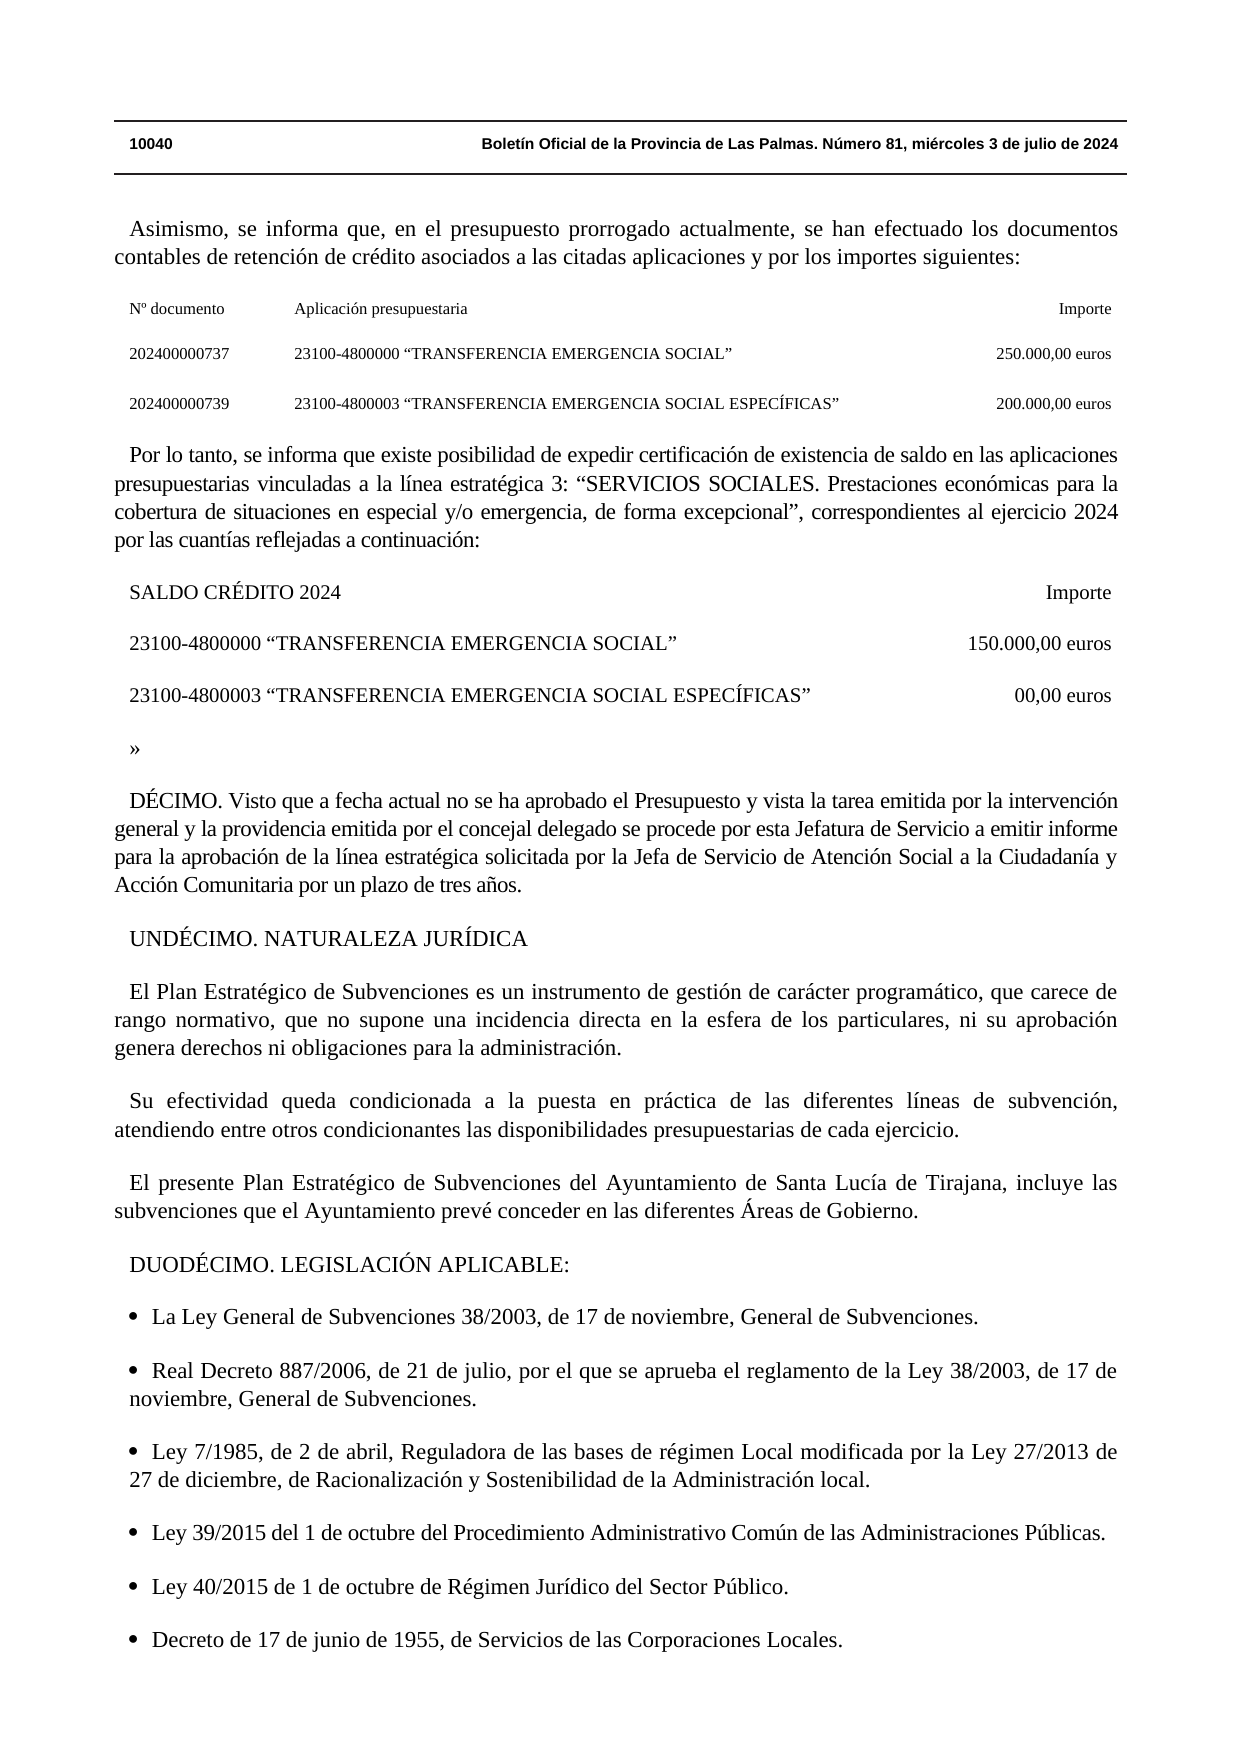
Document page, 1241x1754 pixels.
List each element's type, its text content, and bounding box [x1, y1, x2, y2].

list Ley 7/1985, de 2 de abril, Reguladora de las bases de régimen Local modificada por la Ley 27/2013 de 27 de diciembre, de Racionalización y Sostenibilidad de la Administración local. [129, 1437, 1119, 1493]
text SALDO CRÉDITO 2024 Importe [129, 580, 1127, 604]
list Real Decreto 887/2006, de 21 de julio, por el que se aprueba el reglamento de la Ley 38/2003, de 17 de noviembre, General de Subvenciones. [129, 1356, 1119, 1412]
text 23100-4800003 “TRANSFERENCIA EMERGENCIA SOCIAL ESPECÍFICAS” 00,00 euros [129, 683, 1127, 707]
text » [129, 735, 1127, 761]
text Su efectividad queda condicionada a la puesta en práctica de las diferentes líneas de subvención, atendiendo entre otros condicionantes las disponibilidades presupuestarias de cada ejercicio. [114, 1086, 1119, 1143]
text UNDÉCIMO. NATURALEZA JURÍDICA [129, 926, 1127, 952]
text Asimismo, se informa que, en el presupuesto prorrogado actualmente, se han efectuado los documentos contables de retención de crédito asociados a las citadas aplicaciones y por los importes siguientes: [114, 214, 1119, 270]
text Nº documento Aplicación presupuestaria Importe [129, 299, 1127, 318]
list Ley 39/2015 del 1 de octubre del Procedimiento Administrativo Común de las Administraciones Públicas. [129, 1518, 1127, 1546]
text 23100-4800000 “TRANSFERENCIA EMERGENCIA SOCIAL” 150.000,00 euros [129, 632, 1127, 655]
list La Ley General de Subvenciones 38/2003, de 17 de noviembre, General de Subvenciones. [129, 1302, 1127, 1330]
text 202400000739 23100-4800003 “TRANSFERENCIA EMERGENCIA SOCIAL ESPECÍFICAS” 200.000,00 euros [129, 394, 1127, 413]
list Ley 40/2015 de 1 de octubre de Régimen Jurídico del Sector Público. [129, 1572, 1127, 1600]
text DÉCIMO. Visto que a fecha actual no se ha aprobado el Presupuesto y vista la tarea emitida por la intervención general y la providencia emitida por el concejal delegado se procede por esta Jefatura de Servicio a emitir informe para la aprobación de la línea estratégica solicitada por la Jefa de Servicio de Atención Social a la Ciudadanía y Acción Comunitaria por un plazo de tres años. [114, 786, 1119, 898]
text DUODÉCIMO. LEGISLACIÓN APLICABLE: [129, 1251, 1127, 1277]
list Decreto de 17 de junio de 1955, de Servicios de las Corporaciones Locales. [129, 1624, 1127, 1653]
text Por lo tanto, se informa que existe posibilidad de expedir certificación de existencia de saldo en las aplicaciones presupuestarias vinculadas a la línea estratégica 3: “SERVICIOS SOCIALES. Prestaciones económicas para la cobertura de situaciones en especial y/o emergencia, de forma excepcional”, correspondientes al ejercicio 2024 por las cuantías reflejadas a continuación: [114, 440, 1119, 553]
text El Plan Estratégico de Subvenciones es un instrumento de gestión de carácter programático, que carece de rango normativo, que no supone una incidencia directa en la esfera de los particulares, ni su aprobación genera derechos ni obligaciones para la administración. [114, 977, 1119, 1061]
text 202400000737 23100-4800000 “TRANSFERENCIA EMERGENCIA SOCIAL” 250.000,00 euros [129, 345, 1127, 363]
text El presente Plan Estratégico de Subvenciones del Ayuntamiento de Santa Lucía de Tirajana, incluye las subvenciones que el Ayuntamiento prevé conceder en las diferentes Áreas de Gobierno. [114, 1167, 1119, 1224]
text 10040 Boletín Oficial de la Provincia de Las Palmas. Número 81, miércoles 3 de julio de 2024 [129, 135, 1127, 153]
